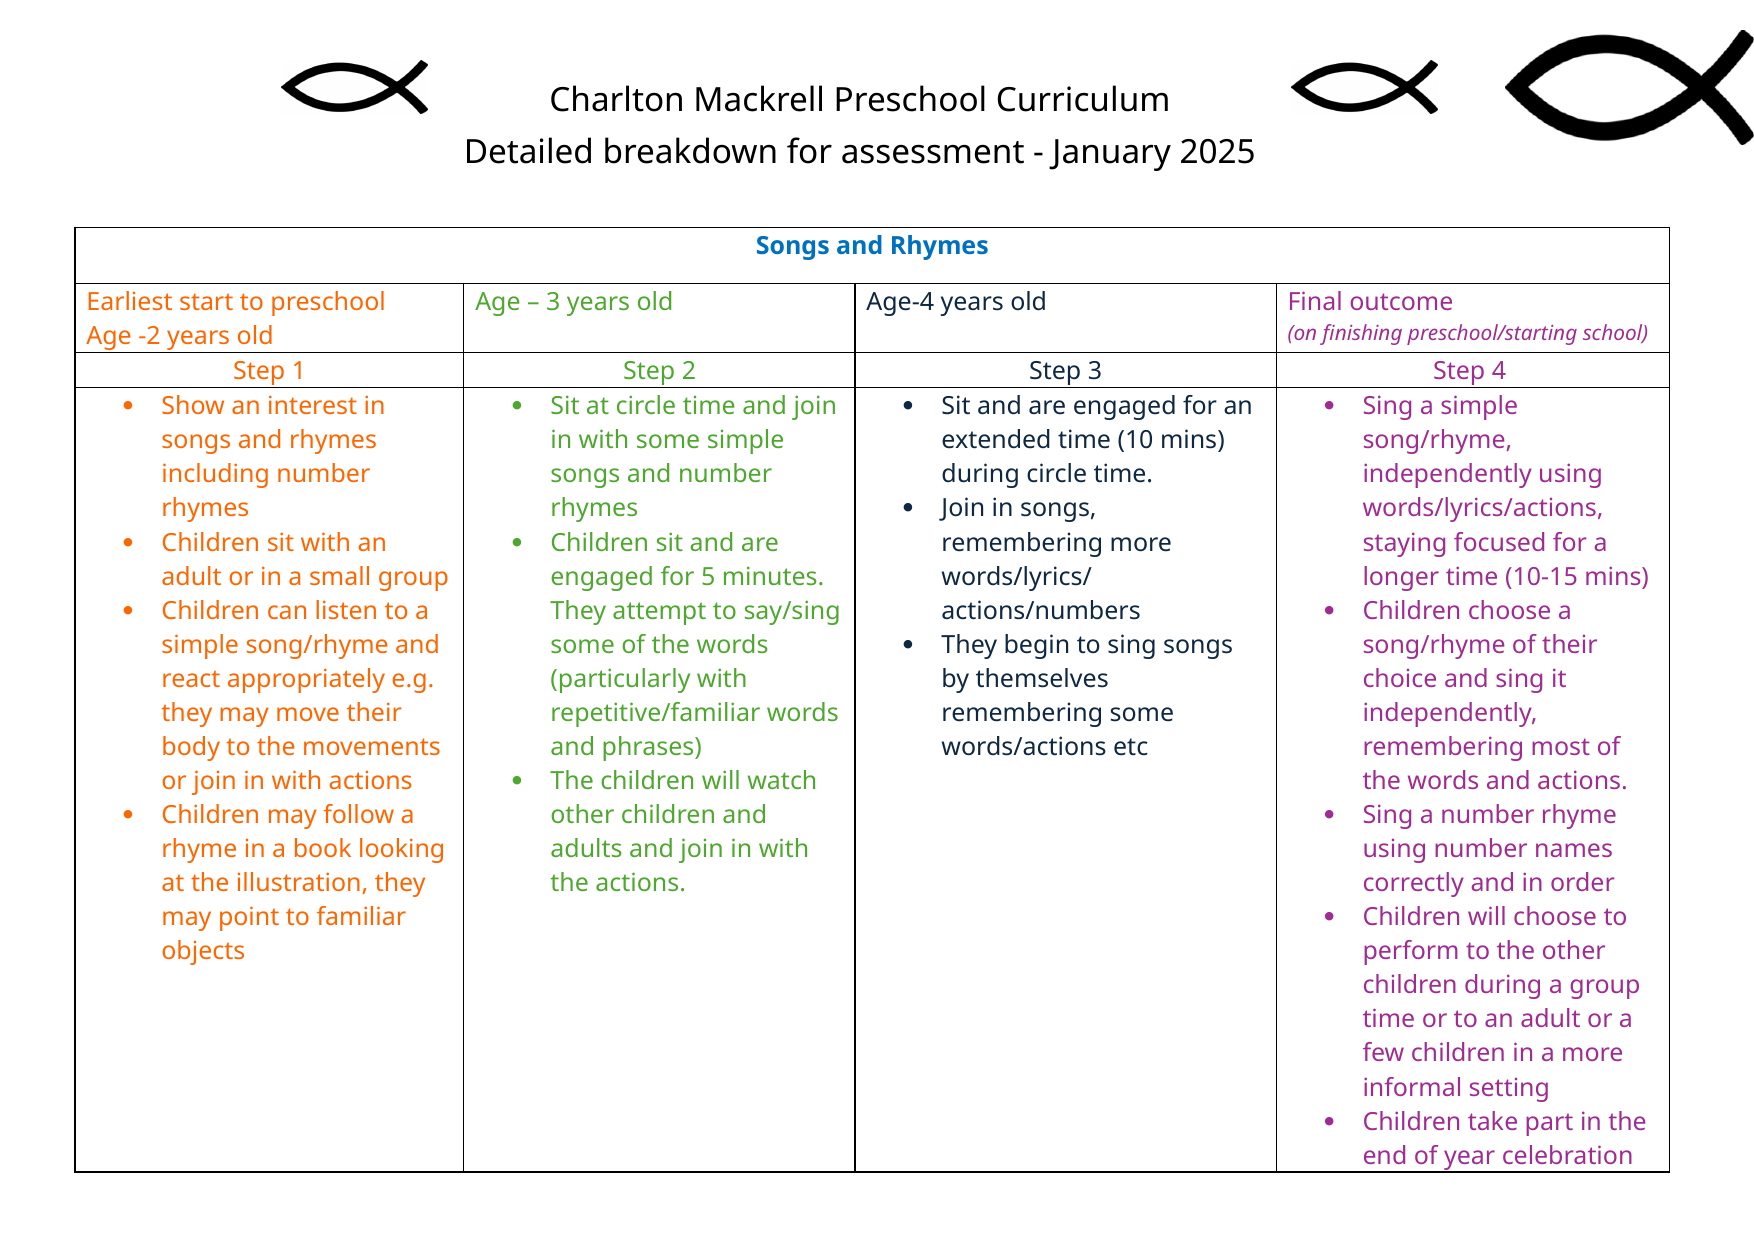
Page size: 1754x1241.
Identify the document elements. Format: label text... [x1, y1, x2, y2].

table_cell Sit and are engaged for an extended time (10 mins) during circle time. Join in songs, remembering more words/lyrics/ actions/numbers They begin to sing songs by themselves remembering some words/actions etc [856, 388, 1276, 1171]
table_cell Sit at circle time and join in with some simple songs and number rhymes Children sit and are engaged for 5 minutes. They attempt to say/sing some of the words (particularly with repetitive/familiar words and phrases) The children will watch other children and adults and join in with the actions. [464, 388, 854, 1171]
table_cell Show an interest in songs and rhymes including number rhymes Children sit with an adult or in a small group Children can listen to a simple song/rhyme and react appropriately e.g. they may move their body to the movements or join in with actions Children may follow a rhyme in a book looking at the illustration, they may point to familiar objects [76, 388, 463, 1171]
table_cell Step 2 [464, 353, 854, 387]
table_cell Sing a simple song/rhyme, independently using words/lyrics/actions, staying focused for a longer time (10-15 mins) Children choose a song/rhyme of their choice and sing it independently, remembering most of the words and actions. Sing a number rhyme using number names correctly and in order Children will choose to perform to the other children during a group time or to an adult or a few children in a more informal setting Children take part in the end of year celebration [1277, 388, 1669, 1171]
table_cell Age – 3 years old [464, 284, 854, 352]
table_cell Age-4 years old [856, 284, 1276, 352]
table_header Songs and Rhymes [76, 228, 1669, 283]
table_cell Step 4 [1277, 353, 1669, 387]
table_cell Step 3 [856, 353, 1276, 387]
table_cell Earliest start to preschool Age -2 years old [76, 284, 463, 352]
table_cell Final outcome (on finishing preschool/starting school) [1277, 284, 1669, 352]
table_cell Step 1 [76, 353, 463, 387]
